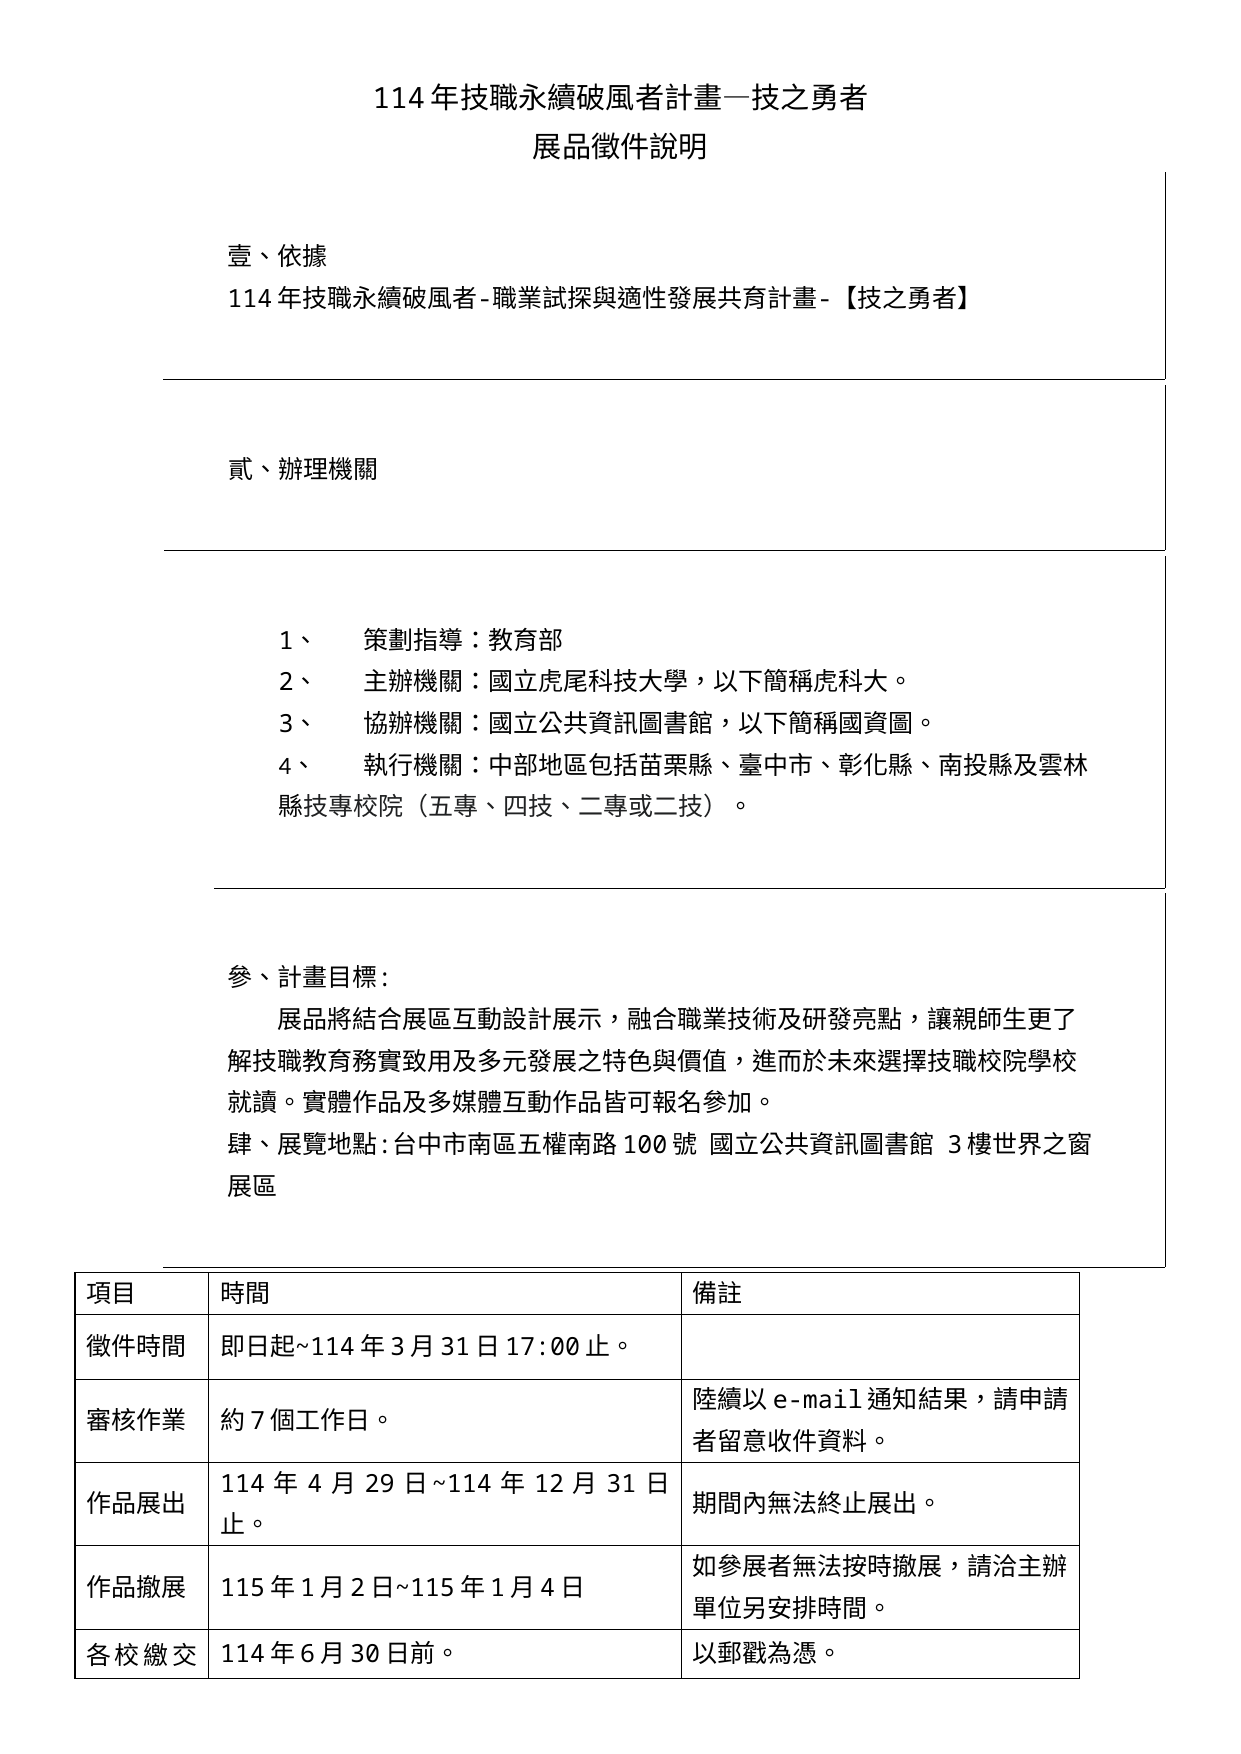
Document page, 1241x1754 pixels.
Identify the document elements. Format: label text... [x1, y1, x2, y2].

table_cell 審核作業 [76, 1380, 208, 1462]
text 114年技職永續破風者-職業試探與適性發展共育計畫-【技之勇者】 [162, 214, 1165, 379]
list 辦理機關 [164, 385, 1165, 550]
table_cell 各校繳交 [76, 1630, 208, 1678]
list 策劃指導：教育部 [214, 556, 1165, 597]
table_cell 如參展者無法按時撤展，請洽主辦單位另安排時間。 [682, 1546, 1079, 1628]
list 展覽地點:台中市南區五權南路100號 國立公共資訊圖書館 3樓世界之窗展區 [162, 1060, 1165, 1267]
table_cell 以郵戳為憑。 [682, 1630, 1079, 1678]
list 執行機關：中部地區包括苗栗縣、臺中市、彰化縣、南投縣及雲林縣技專校院（五專、四技、二專或二技）。 [214, 681, 1165, 888]
table_cell [682, 1315, 1079, 1379]
table_cell 徵件時間 [76, 1315, 208, 1379]
table_cell 陸續以e-mail通知結果，請申請者留意收件資料。 [682, 1380, 1079, 1462]
table_cell 114年4月29日~114年12月31日止。 [209, 1463, 681, 1545]
list 協辦機關：國立公共資訊圖書館，以下簡稱國資圖。 [214, 639, 1165, 681]
table_header 備註 [682, 1273, 1079, 1314]
table_cell 作品展出 [76, 1463, 208, 1545]
table_cell 即日起~114年3月31日17:00止。 [209, 1315, 681, 1379]
table_header 項目 [76, 1273, 208, 1314]
table_cell 約7個工作日。 [209, 1380, 681, 1462]
list 依據 [162, 172, 1165, 214]
text 展品將結合展區互動設計展示，融合職業技術及研發亮點，讓親師生更了解技職教育務實致用及多元發展之特色與價值，進而於未來選擇技職校院學校就讀。實體作品及多媒體互動作品皆可報名參加。 [162, 935, 1165, 1060]
text 展品徵件說明 [75, 124, 1165, 166]
table_cell 作品撤展 [76, 1546, 208, 1628]
list 計畫目標: [162, 893, 1165, 935]
table_header 時間 [209, 1273, 681, 1314]
table_cell 期間內無法終止展出。 [682, 1463, 1079, 1545]
list 主辦機關：國立虎尾科技大學，以下簡稱虎科大。 [214, 597, 1165, 639]
table_cell 115年1月2日~115年1月4日 [209, 1546, 681, 1628]
text 114年技職永續破風者計畫—技之勇者 [75, 75, 1165, 117]
table_cell 114年6月30日前。 [209, 1630, 681, 1678]
